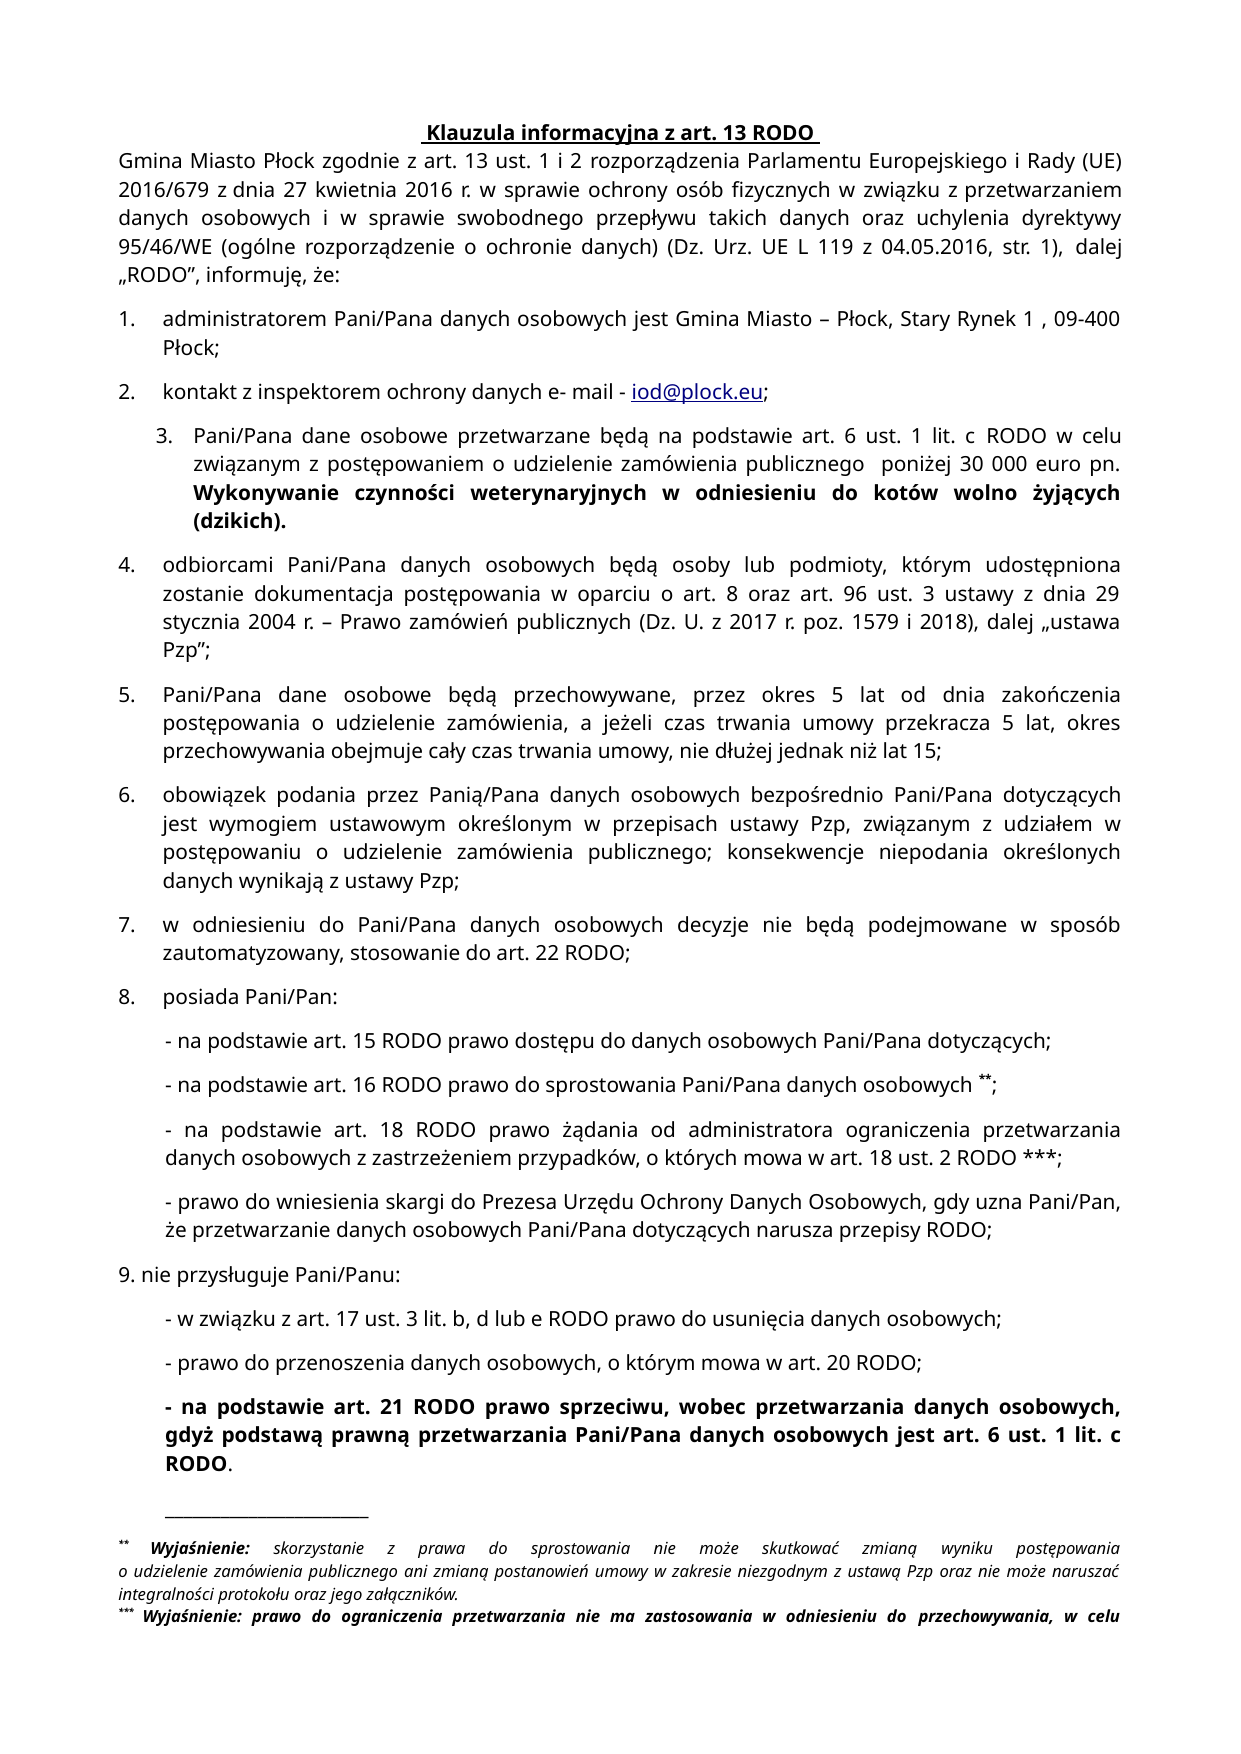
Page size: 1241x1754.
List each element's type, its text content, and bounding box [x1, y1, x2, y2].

list - na podstawie art. 21 RODO prawo sprzeciwu, wobec przetwarzania danych osobowych, gdyż podstawą prawną przetwarzania Pani/Pana danych osobowych jest art. 6 ust. 1 lit. c RODO. [165, 1392, 1122, 1477]
list ______________________ [165, 1493, 1122, 1521]
list kontakt z inspektorem ochrony danych e- mail - iod@plock.eu; [118, 377, 1122, 405]
list *** Wyjaśnienie: prawo do ograniczenia przetwarzania nie ma zastosowania w odniesieniu do przechowywania, w celu [118, 1605, 1122, 1628]
list - na podstawie art. 18 RODO prawo żądania od administratora ograniczenia przetwarzania danych osobowych z zastrzeżeniem przypadków, o których mowa w art. 18 ust. 2 RODO ***; [163, 1115, 1122, 1172]
list w odniesieniu do Pani/Pana danych osobowych decyzje nie będą podejmowane w sposób zautomatyzowany, stosowanie do art. 22 RODO; [118, 910, 1122, 967]
text Klauzula informacyjna z art. 13 RODO [118, 118, 1122, 147]
list ** Wyjaśnienie: skorzystanie z prawa do sprostowania nie może skutkować zmianą wyniku postępowania o udzielenie zamówienia publicznego ani zmianą postanowień umowy w zakresie niezgodnym z ustawą Pzp oraz nie może naruszać integralności protokołu oraz jego załączników. [118, 1537, 1122, 1605]
list Pani/Pana dane osobowe będą przechowywane, przez okres 5 lat od dnia zakończenia postępowania o udzielenie zamówienia, a jeżeli czas trwania umowy przekracza 5 lat, okres przechowywania obejmuje cały czas trwania umowy, nie dłużej jednak niż lat 15; [118, 680, 1122, 765]
list - na podstawie art. 16 RODO prawo do sprostowania Pani/Pana danych osobowych **; [163, 1071, 1122, 1099]
list - w związku z art. 17 ust. 3 lit. b, d lub e RODO prawo do usunięcia danych osobowych; [165, 1304, 1122, 1332]
list - prawo do wniesienia skargi do Prezesa Urzędu Ochrony Danych Osobowych, gdy uzna Pani/Pan, że przetwarzanie danych osobowych Pani/Pana dotyczących narusza przepisy RODO; [163, 1187, 1122, 1244]
list - na podstawie art. 15 RODO prawo dostępu do danych osobowych Pani/Pana dotyczących; [163, 1027, 1122, 1055]
list administratorem Pani/Pana danych osobowych jest Gmina Miasto – Płock, Stary Rynek 1 , 09-400 Płock; [118, 304, 1122, 361]
list obowiązek podania przez Panią/Pana danych osobowych bezpośrednio Pani/Pana dotyczących jest wymogiem ustawowym określonym w przepisach ustawy Pzp, związanym z udziałem w postępowaniu o udzielenie zamówienia publicznego; konsekwencje niepodania określonych danych wynikają z ustawy Pzp; [118, 781, 1122, 894]
list odbiorcami Pani/Pana danych osobowych będą osoby lub podmioty, którym udostępniona zostanie dokumentacja postępowania w oparciu o art. 8 oraz art. 96 ust. 3 ustawy z dnia 29 stycznia 2004 r. – Prawo zamówień publicznych (Dz. U. z 2017 r. poz. 1579 i 2018), dalej „ustawa Pzp”; [118, 550, 1122, 664]
list 9. nie przysługuje Pani/Panu: [89, 1260, 1122, 1288]
text Gmina Miasto Płock zgodnie z art. 13 ust. 1 i 2 rozporządzenia Parlamentu Europejskiego i Rady (UE) 2016/679 z dnia 27 kwietnia 2016 r. w sprawie ochrony osób fizycznych w związku z przetwarzaniem danych osobowych i w sprawie swobodnego przepływu takich danych oraz uchylenia dyrektywy 95/46/WE (ogólne rozporządzenie o ochronie danych) (Dz. Urz. UE L 119 z 04.05.2016, str. 1), dalej „RODO”, informuję, że: [118, 147, 1122, 289]
list Pani/Pana dane osobowe przetwarzane będą na podstawie art. 6 ust. 1 lit. c RODO w celu związanym z postępowaniem o udzielenie zamówienia publicznego poniżej 30 000 euro pn. Wykonywanie czynności weterynaryjnych w odniesieniu do kotów wolno żyjących (dzikich). [156, 421, 1122, 535]
list posiada Pani/Pan: [118, 982, 1122, 1011]
list - prawo do przenoszenia danych osobowych, o którym mowa w art. 20 RODO; [165, 1348, 1122, 1376]
